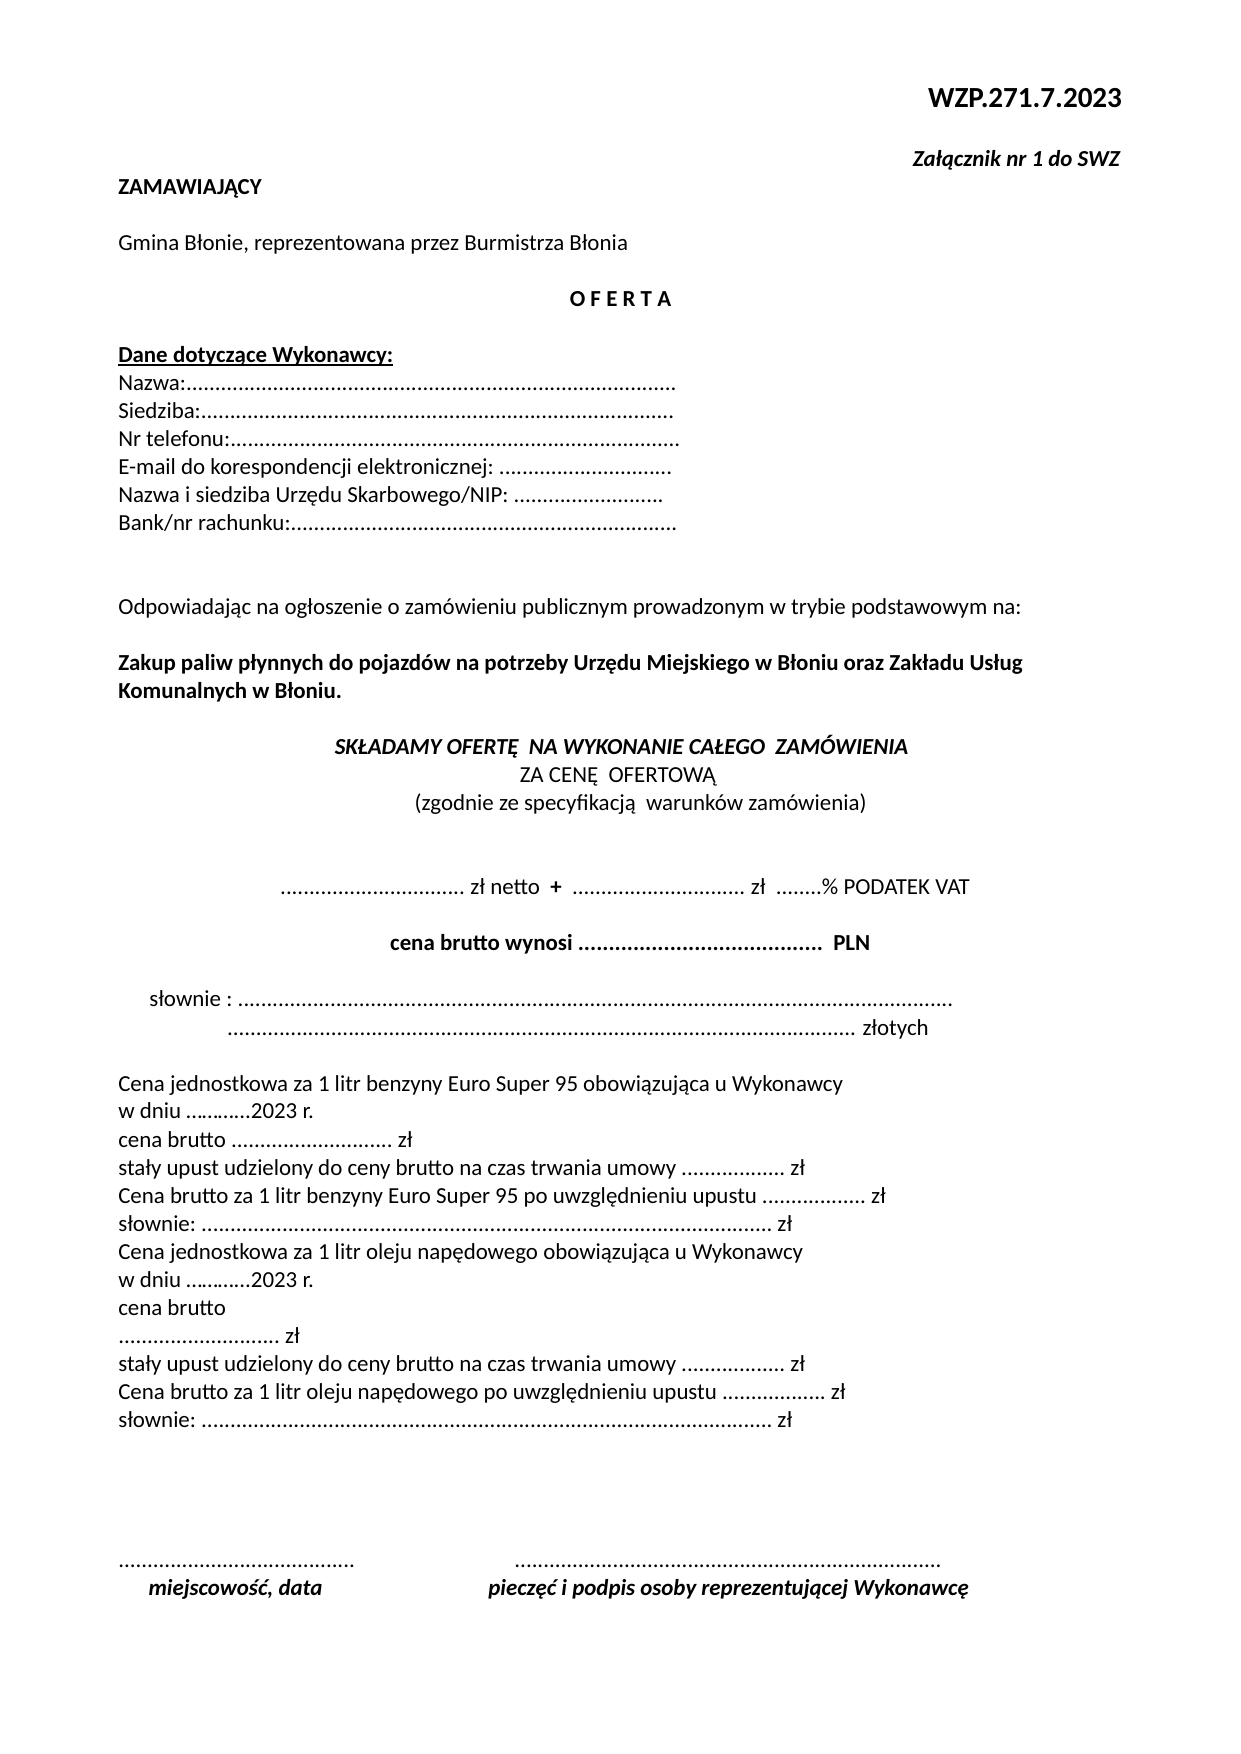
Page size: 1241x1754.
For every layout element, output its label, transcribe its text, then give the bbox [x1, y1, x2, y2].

text Cena brutto za 1 litr benzyny Euro Super 95 po uwzględnieniu upustu .................. zł [118, 1181, 1122, 1209]
title Dane dotyczące Wykonawcy: [118, 340, 1122, 368]
text Zakup paliw płynnych do pojazdów na potrzeby Urzędu Miejskiego w Błoniu oraz Zakładu Usług Komunalnych w Błoniu. [118, 648, 1122, 704]
text ................................ zł netto + .............................. zł ........% PODATEK VAT [143, 872, 1122, 901]
title Nazwa i siedziba Urzędu Skarbowego/NIP: .......................... [118, 480, 1196, 508]
title O F E R T A [118, 284, 1122, 312]
title E-mail do korespondencji elektronicznej: .............................. [118, 452, 1196, 480]
title Nr telefonu:.............................................................................. [118, 424, 1196, 452]
text ......................................... .......................................................................... [118, 1545, 1122, 1573]
title Nazwa:..................................................................................... [118, 368, 1196, 396]
text słownie : ............................................................................................................................ [118, 984, 1122, 1013]
subtitle ZAMAWIAJĄCY [118, 172, 1122, 200]
text słownie: ................................................................................................... zł [118, 1405, 1122, 1433]
title Siedziba:.................................................................................. [118, 396, 1196, 424]
title Bank/nr rachunku:................................................................... [118, 508, 1196, 536]
text w dniu ………...2023 r. [118, 1265, 1122, 1293]
text Gmina Błonie, reprezentowana przez Burmistrza Błonia [118, 228, 1122, 256]
text cena brutto ............................ zł [118, 1125, 1122, 1153]
text Cena jednostkowa za 1 litr benzyny Euro Super 95 obowiązująca u Wykonawcy [118, 1069, 1122, 1097]
text stały upust udzielony do ceny brutto na czas trwania umowy .................. zł [118, 1153, 1122, 1181]
text stały upust udzielony do ceny brutto na czas trwania umowy .................. zł [118, 1349, 1122, 1377]
text miejscowość, data pieczęć i podpis osoby reprezentującej Wykonawcę [112, 1573, 1122, 1601]
text cena brutto [118, 1293, 1122, 1321]
text w dniu ………...2023 r. [118, 1097, 1122, 1125]
text cena brutto wynosi ........................................ PLN [143, 928, 1122, 957]
text Odpowiadając na ogłoszenie o zamówieniu publicznym prowadzonym w trybie podstawowym na: [118, 592, 1122, 620]
text ............................................................................................................. złotych [118, 1013, 1122, 1041]
text Cena brutto za 1 litr oleju napędowego po uwzględnieniu upustu .................. zł [118, 1377, 1122, 1405]
text Cena jednostkowa za 1 litr oleju napędowego obowiązująca u Wykonawcy [118, 1237, 1122, 1265]
text SKŁADAMY OFERTĘ NA WYKONANIE CAŁEGO ZAMÓWIENIA [118, 732, 1122, 760]
text ZA CENĘ OFERTOWĄ [118, 760, 1122, 788]
text Załącznik nr 1 do SWZ [118, 144, 1122, 172]
text ............................ zł [118, 1321, 1122, 1349]
text (zgodnie ze specyfikacją warunków zamówienia) [118, 788, 1122, 816]
text słownie: ................................................................................................... zł [118, 1209, 1122, 1237]
